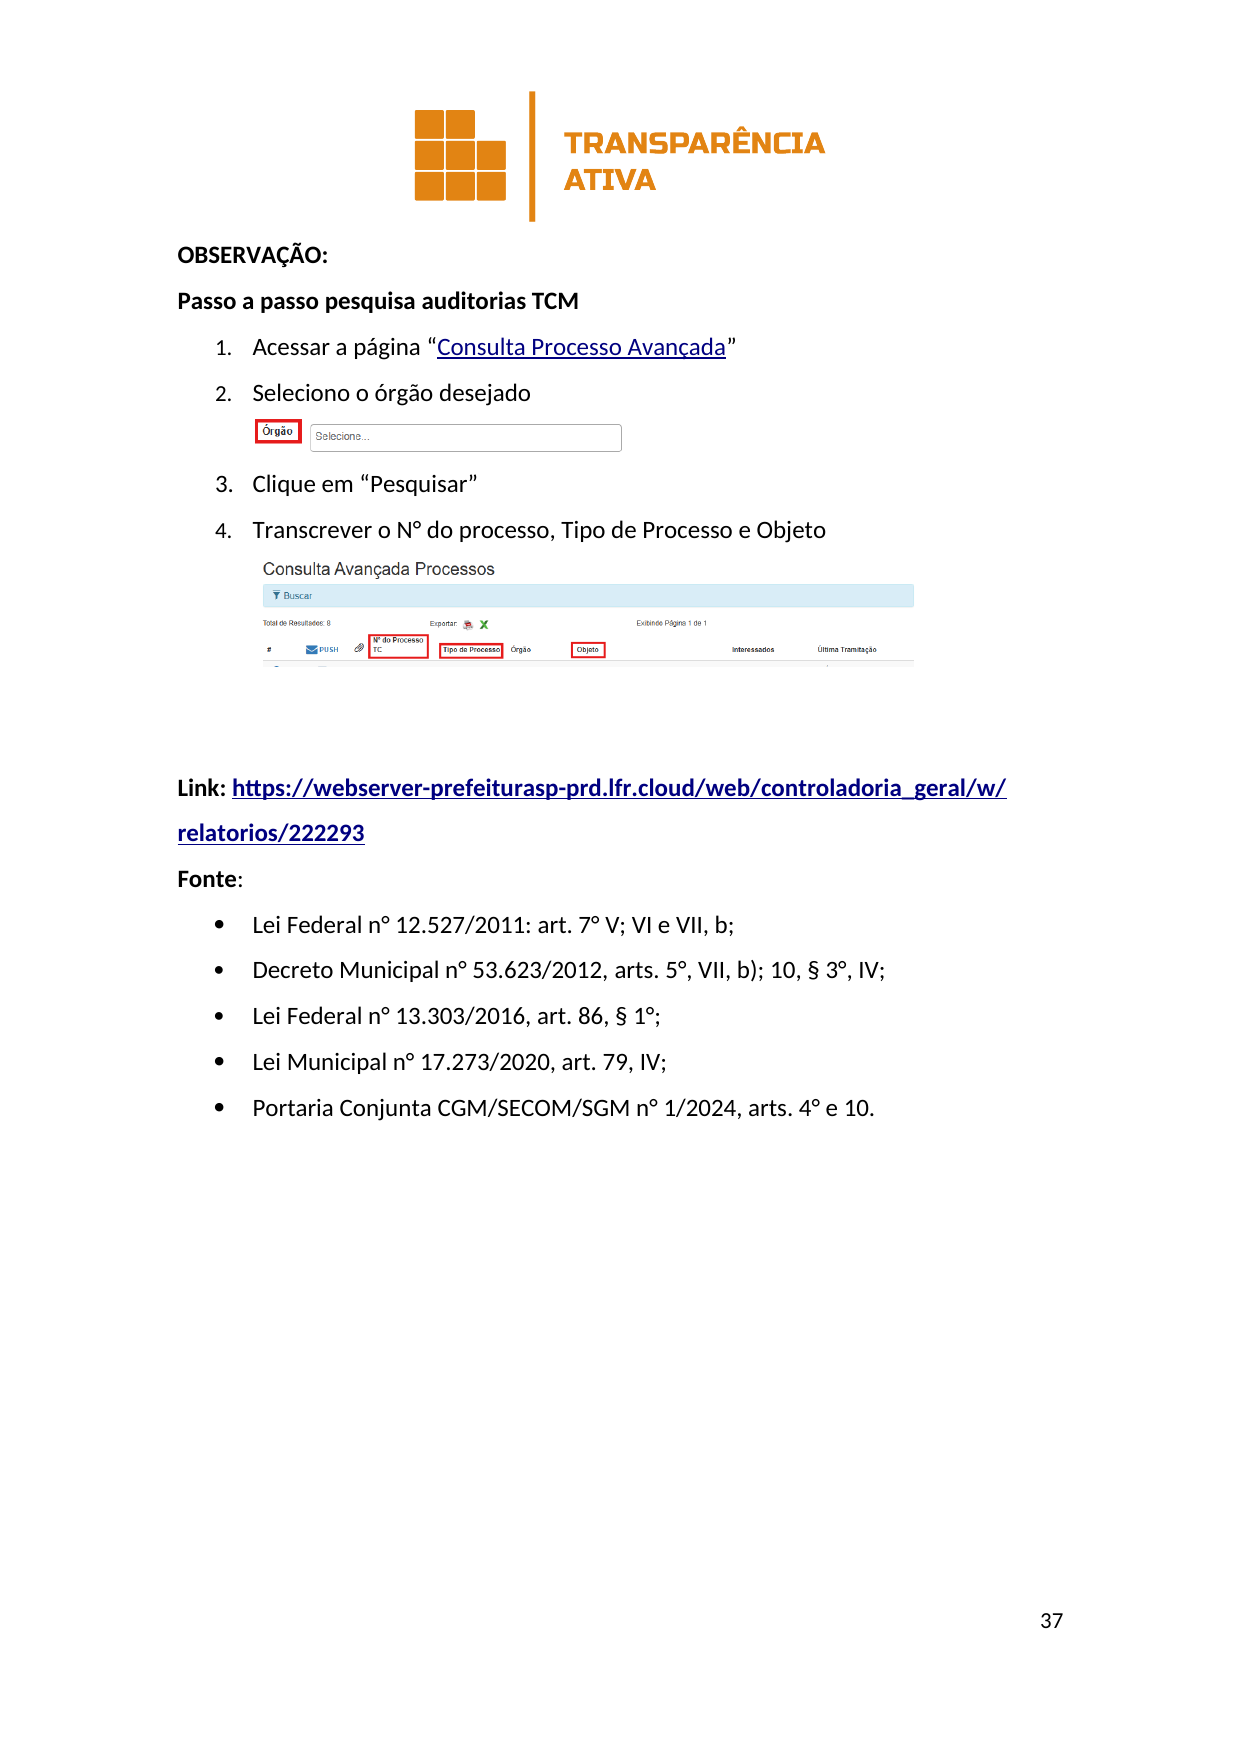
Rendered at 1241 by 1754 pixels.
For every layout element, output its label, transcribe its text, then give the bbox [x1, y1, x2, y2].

text Passo a passo pesquisa auditorias TCM [177, 285, 1063, 316]
list Seleciono o órgão desejado [215, 377, 1063, 407]
text Link: https://webserver-prefeiturasp-prd.lfr.cloud/web/controladoria_geral/w/relatorios/222293 [177, 772, 1063, 848]
list Lei Municipal n° 17.273/2020, art. 79, IV; [215, 1046, 1063, 1077]
list Portaria Conjunta CGM/SECOM/SGM n° 1/2024, arts. 4° e 10. [215, 1092, 1063, 1122]
list Lei Federal n° 12.527/2011: art. 7° V; VI e VII, b; [215, 909, 1063, 939]
text OBSERVAÇÃO: [177, 240, 1063, 270]
list Transcrever o N° do processo, Tipo de Processo e Objeto [215, 514, 1063, 666]
list Lei Federal n° 13.303/2016, art. 86, § 1°; [215, 1000, 1063, 1031]
text Fonte: [177, 863, 1063, 894]
list Acessar a página “Consulta Processo Avançada” [215, 331, 1063, 362]
list Clique em “Pesquisar” [215, 468, 1063, 499]
list Decreto Municipal n° 53.623/2012, arts. 5°, VII, b); 10, § 3°, IV; [215, 955, 1063, 985]
